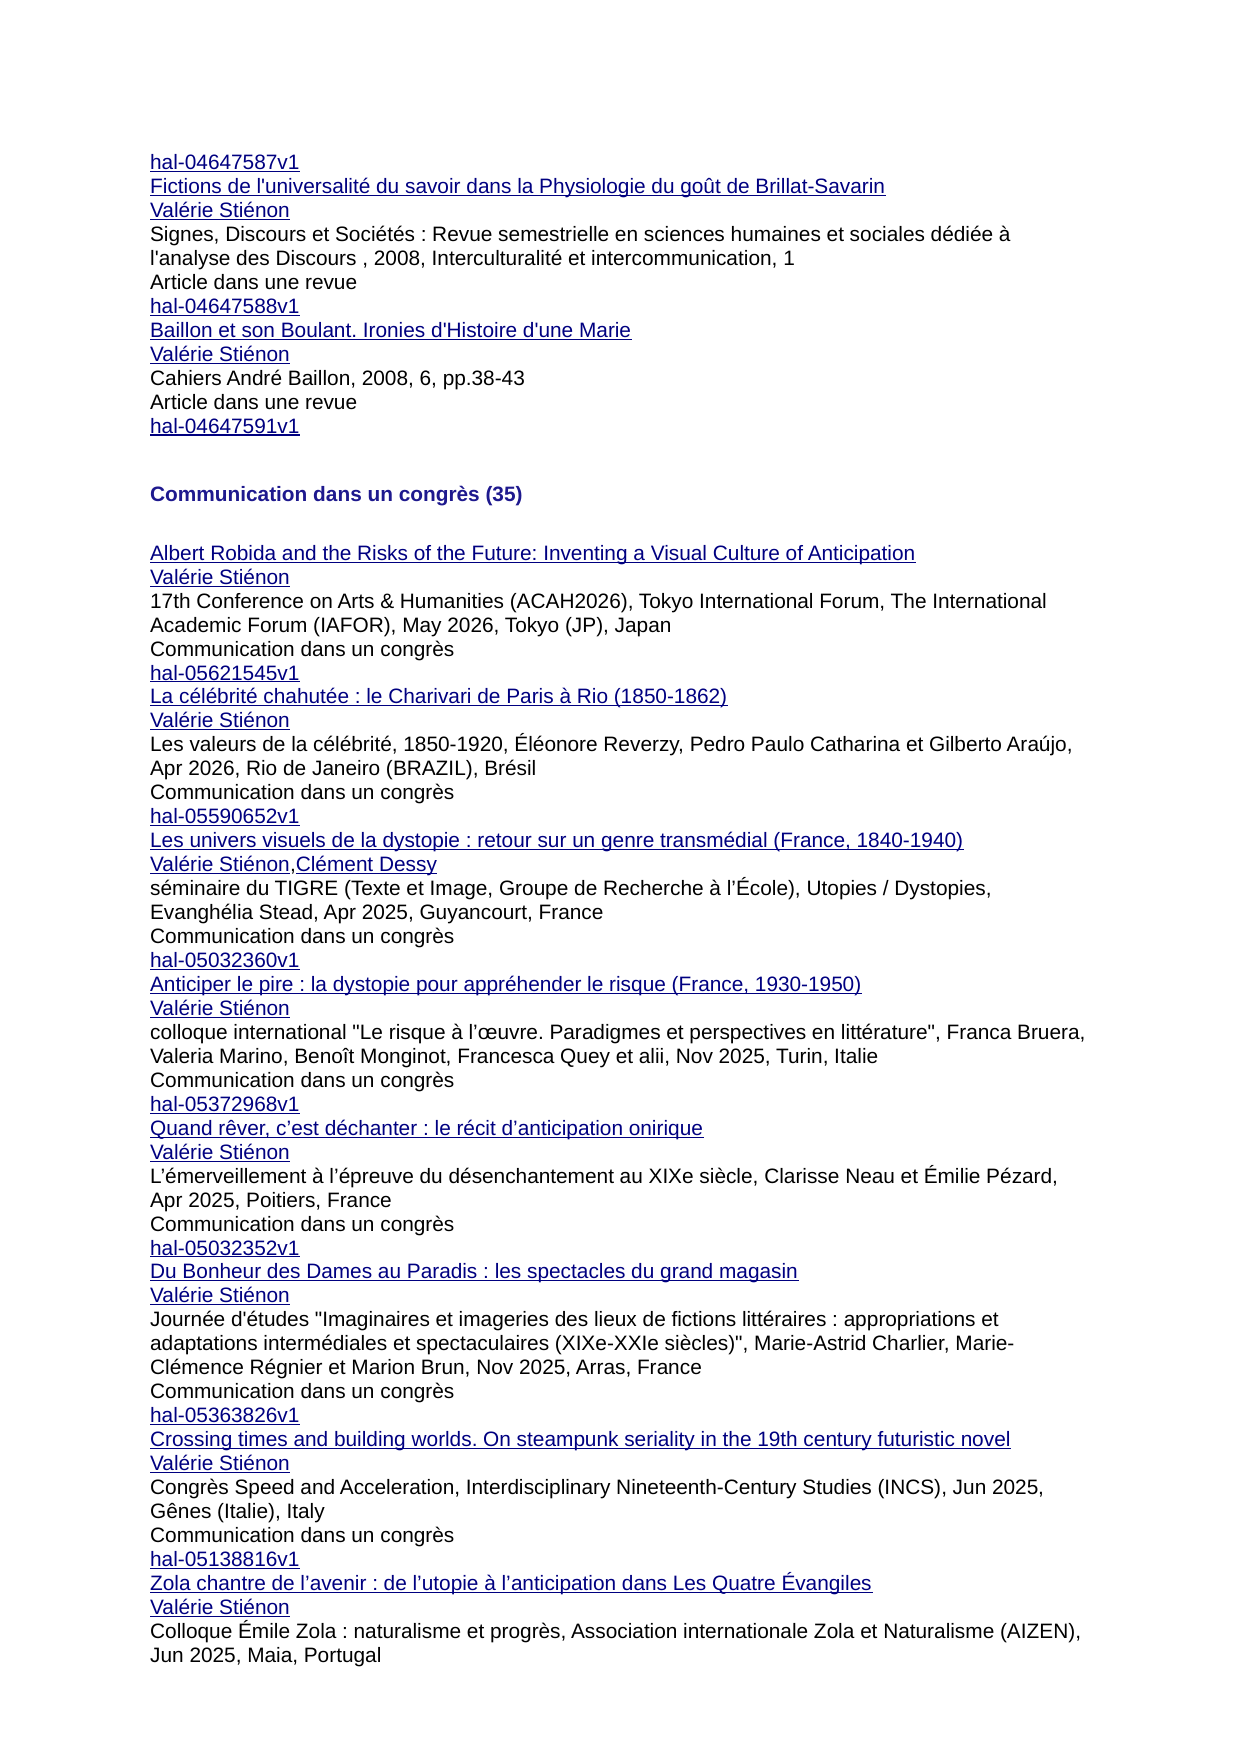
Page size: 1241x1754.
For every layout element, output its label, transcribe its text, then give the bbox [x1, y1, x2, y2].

table_header Albert Robida and the Risks of the Future: Inventing a Visual Culture of Anticipation Valérie Stiénon 17th Conference on Arts & Humanities (ACAH2026), Tokyo International Forum, The International Academic Forum (IAFOR), May 2026, Tokyo (JP), Japan Communication dans un congrès hal-05621545v1 [150, 541, 1090, 684]
table_cell hal-04647587v1 [150, 150, 1090, 174]
table_cell Zola chantre de l’avenir : de l’utopie à l’anticipation dans Les Quatre Évangiles Valérie Stiénon Colloque Émile Zola : naturalisme et progrès, Association internationale Zola et Naturalisme (AIZEN), Jun 2025, Maia, Portugal [150, 1571, 1090, 1667]
table_cell Fictions de l'universalité du savoir dans la Physiologie du goût de Brillat-Savarin Valérie Stiénon Signes, Discours et Sociétés : Revue semestrielle en sciences humaines et sociales dédiée à l'analyse des Discours , 2008, Interculturalité et intercommunication, 1 Article dans une revue hal-04647588v1 [150, 174, 1090, 318]
table_cell Crossing times and building worlds. On steampunk seriality in the 19th century futuristic novel Valérie Stiénon Congrès Speed and Acceleration, Interdisciplinary Nineteenth-Century Studies (INCS), Jun 2025, Gênes (Italie), Italy Communication dans un congrès hal-05138816v1 [150, 1427, 1090, 1571]
table_cell Les univers visuels de la dystopie : retour sur un genre transmédial (France, 1840-1940) Valérie Stiénon,Clément Dessy séminaire du TIGRE (Texte et Image, Groupe de Recherche à l’École), Utopies / Dystopies, Evanghélia Stead, Apr 2025, Guyancourt, France Communication dans un congrès hal-05032360v1 [150, 828, 1090, 972]
table_cell Baillon et son Boulant. Ironies d'Histoire d'une Marie Valérie Stiénon Cahiers André Baillon, 2008, 6, pp.38-43 Article dans une revue hal-04647591v1 [150, 318, 1090, 437]
table_cell La célébrité chahutée : le Charivari de Paris à Rio (1850-1862) Valérie Stiénon Les valeurs de la célébrité, 1850-1920, Éléonore Reverzy, Pedro Paulo Catharina et Gilberto Araújo, Apr 2026, Rio de Janeiro (BRAZIL), Brésil Communication dans un congrès hal-05590652v1 [150, 684, 1090, 828]
table_cell Quand rêver, c’est déchanter : le récit d’anticipation onirique Valérie Stiénon L’émerveillement à l’épreuve du désenchantement au XIXe siècle, Clarisse Neau et Émilie Pézard, Apr 2025, Poitiers, France Communication dans un congrès hal-05032352v1 [150, 1116, 1090, 1259]
table_cell Du Bonheur des Dames au Paradis : les spectacles du grand magasin Valérie Stiénon Journée d'études "Imaginaires et imageries des lieux de fictions littéraires : appropriations et adaptations intermédiales et spectaculaires (XIXe-XXIe siècles)", Marie-Astrid Charlier, Marie-Clémence Régnier et Marion Brun, Nov 2025, Arras, France Communication dans un congrès hal-05363826v1 [150, 1259, 1090, 1427]
table_cell Anticiper le pire : la dystopie pour appréhender le risque (France, 1930-1950) Valérie Stiénon colloque international "Le risque à l’œuvre. Paradigmes et perspectives en littérature", Franca Bruera, Valeria Marino, Benoît Monginot, Francesca Quey et alii, Nov 2025, Turin, Italie Communication dans un congrès hal-05372968v1 [150, 972, 1090, 1116]
subtitle Communication dans un congrès (35) [150, 482, 1090, 506]
